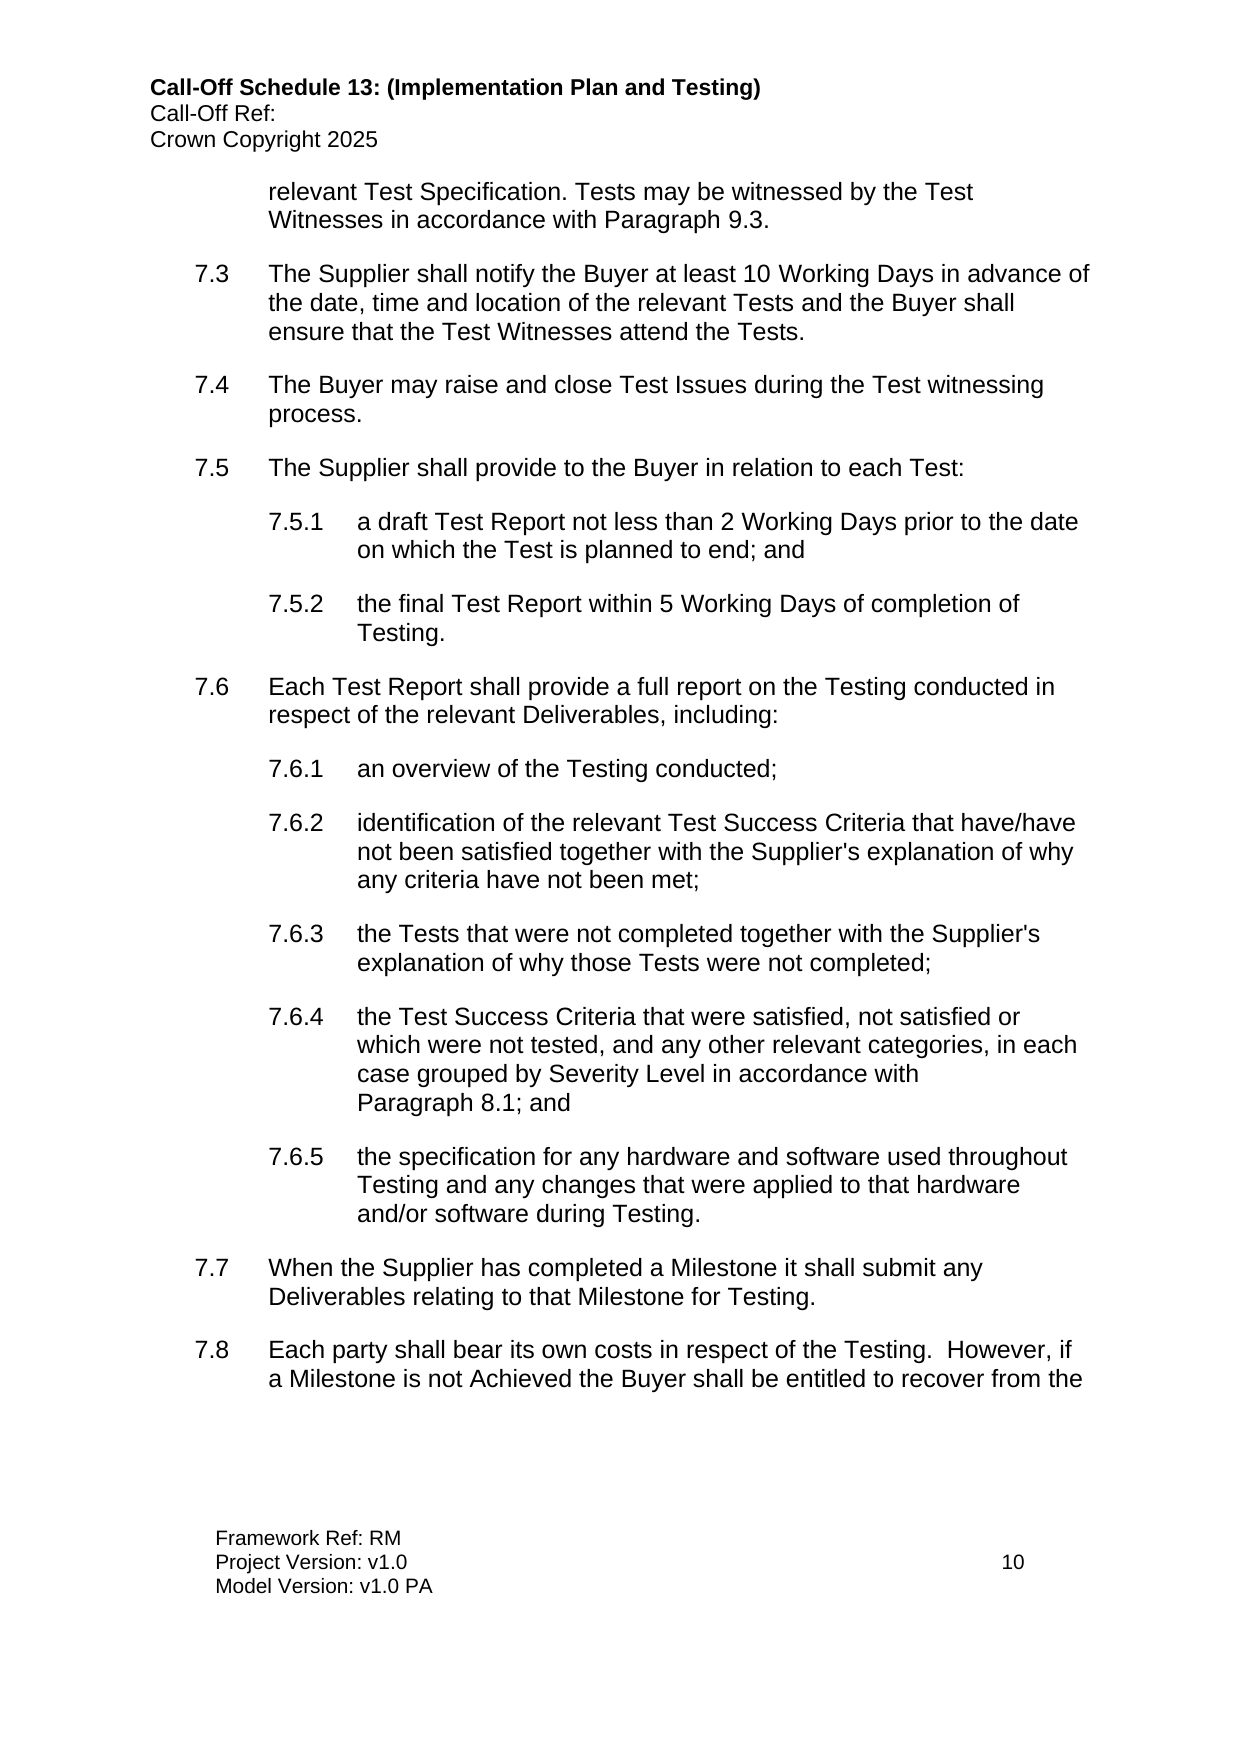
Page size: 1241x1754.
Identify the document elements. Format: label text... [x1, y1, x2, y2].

list Each Test Report shall provide a full report on the Testing conducted in respect of the relevant Deliverables, including: [194, 672, 1090, 729]
list The Supplier shall notify the Buyer at least 10 Working Days in advance of the date, time and location of the relevant Tests and the Buyer shall ensure that the Test Witnesses attend the Tests. [194, 259, 1090, 346]
list the Tests that were not completed together with the Supplier's explanation of why those Tests were not completed; [268, 919, 1090, 977]
list identification of the relevant Test Success Criteria that have/have not been satisfied together with the Supplier's explanation of why any criteria have not been met; [268, 808, 1090, 894]
list relevant Test Specification. Tests may be witnessed by the Test Witnesses in accordance with Paragraph 9.3. [194, 177, 1090, 234]
list The Supplier shall provide to the Buyer in relation to each Test: [194, 453, 1090, 482]
list Each party shall bear its own costs in respect of the Testing. However, if a Milestone is not Achieved the Buyer shall be entitled to recover from the [194, 1336, 1090, 1393]
list the final Test Report within 5 Working Days of completion of Testing. [268, 589, 1090, 647]
list The Buyer may raise and close Test Issues during the Test witnessing process. [194, 371, 1090, 428]
list the Test Success Criteria that were satisfied, not satisfied or which were not tested, and any other relevant categories, in each case grouped by Severity Level in accordance with Paragraph 8.1; and [268, 1002, 1090, 1117]
list the specification for any hardware and software used throughout Testing and any changes that were applied to that hardware and/or software during Testing. [268, 1142, 1090, 1228]
list an overview of the Testing conducted; [268, 754, 1090, 783]
list When the Supplier has completed a Milestone it shall submit any Deliverables relating to that Milestone for Testing. [194, 1253, 1090, 1311]
list a draft Test Report not less than 2 Working Days prior to the date on which the Test is planned to end; and [268, 507, 1090, 564]
